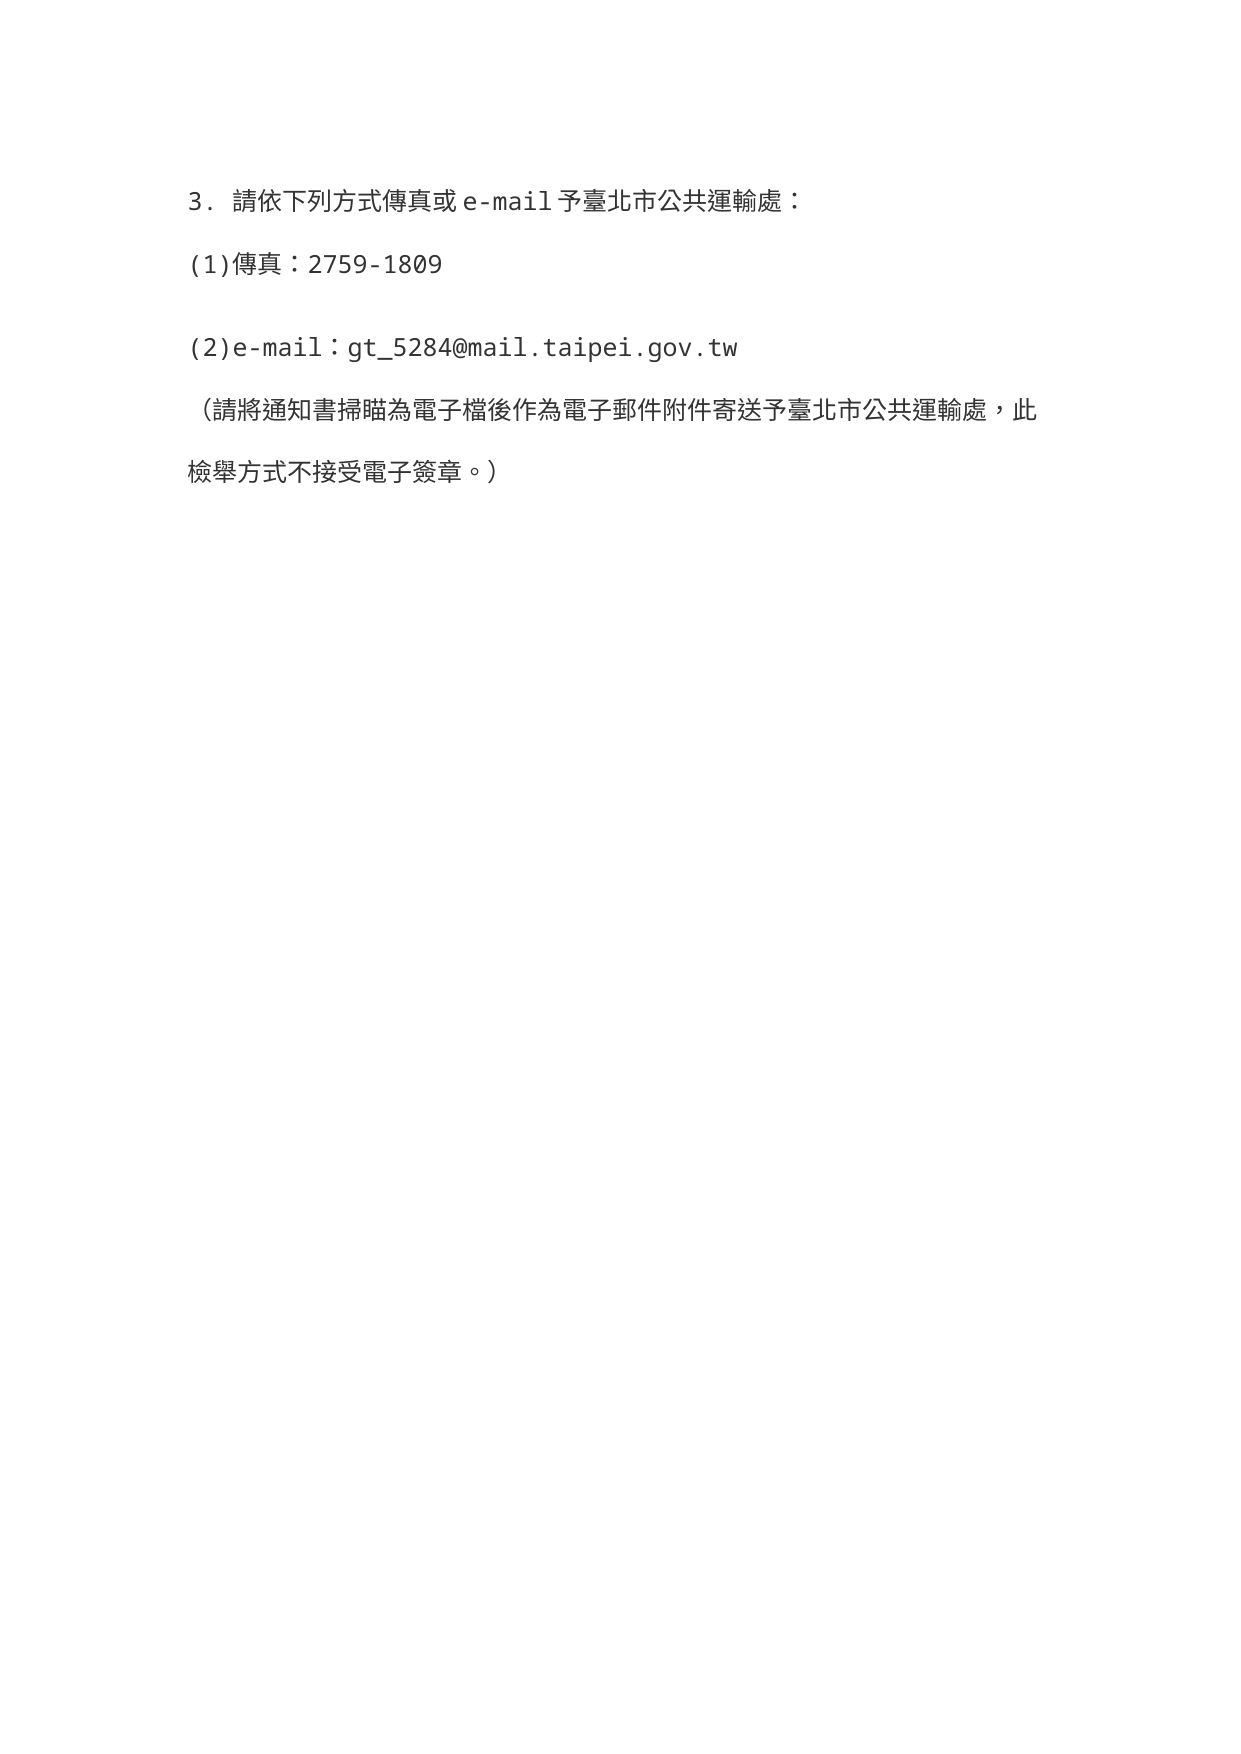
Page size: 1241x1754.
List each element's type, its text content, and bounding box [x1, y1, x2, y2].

text 3. 請依下列方式傳真或e-mail予臺北市公共運輸處： (1)傳真：2759-1809 [187, 158, 1053, 283]
text (2)e-mail：gt_5284@mail.taipei.gov.tw （請將通知書掃瞄為電子檔後作為電子郵件附件寄送予臺北市公共運輸處，此檢舉方式不接受電子簽章。） [187, 304, 1053, 492]
